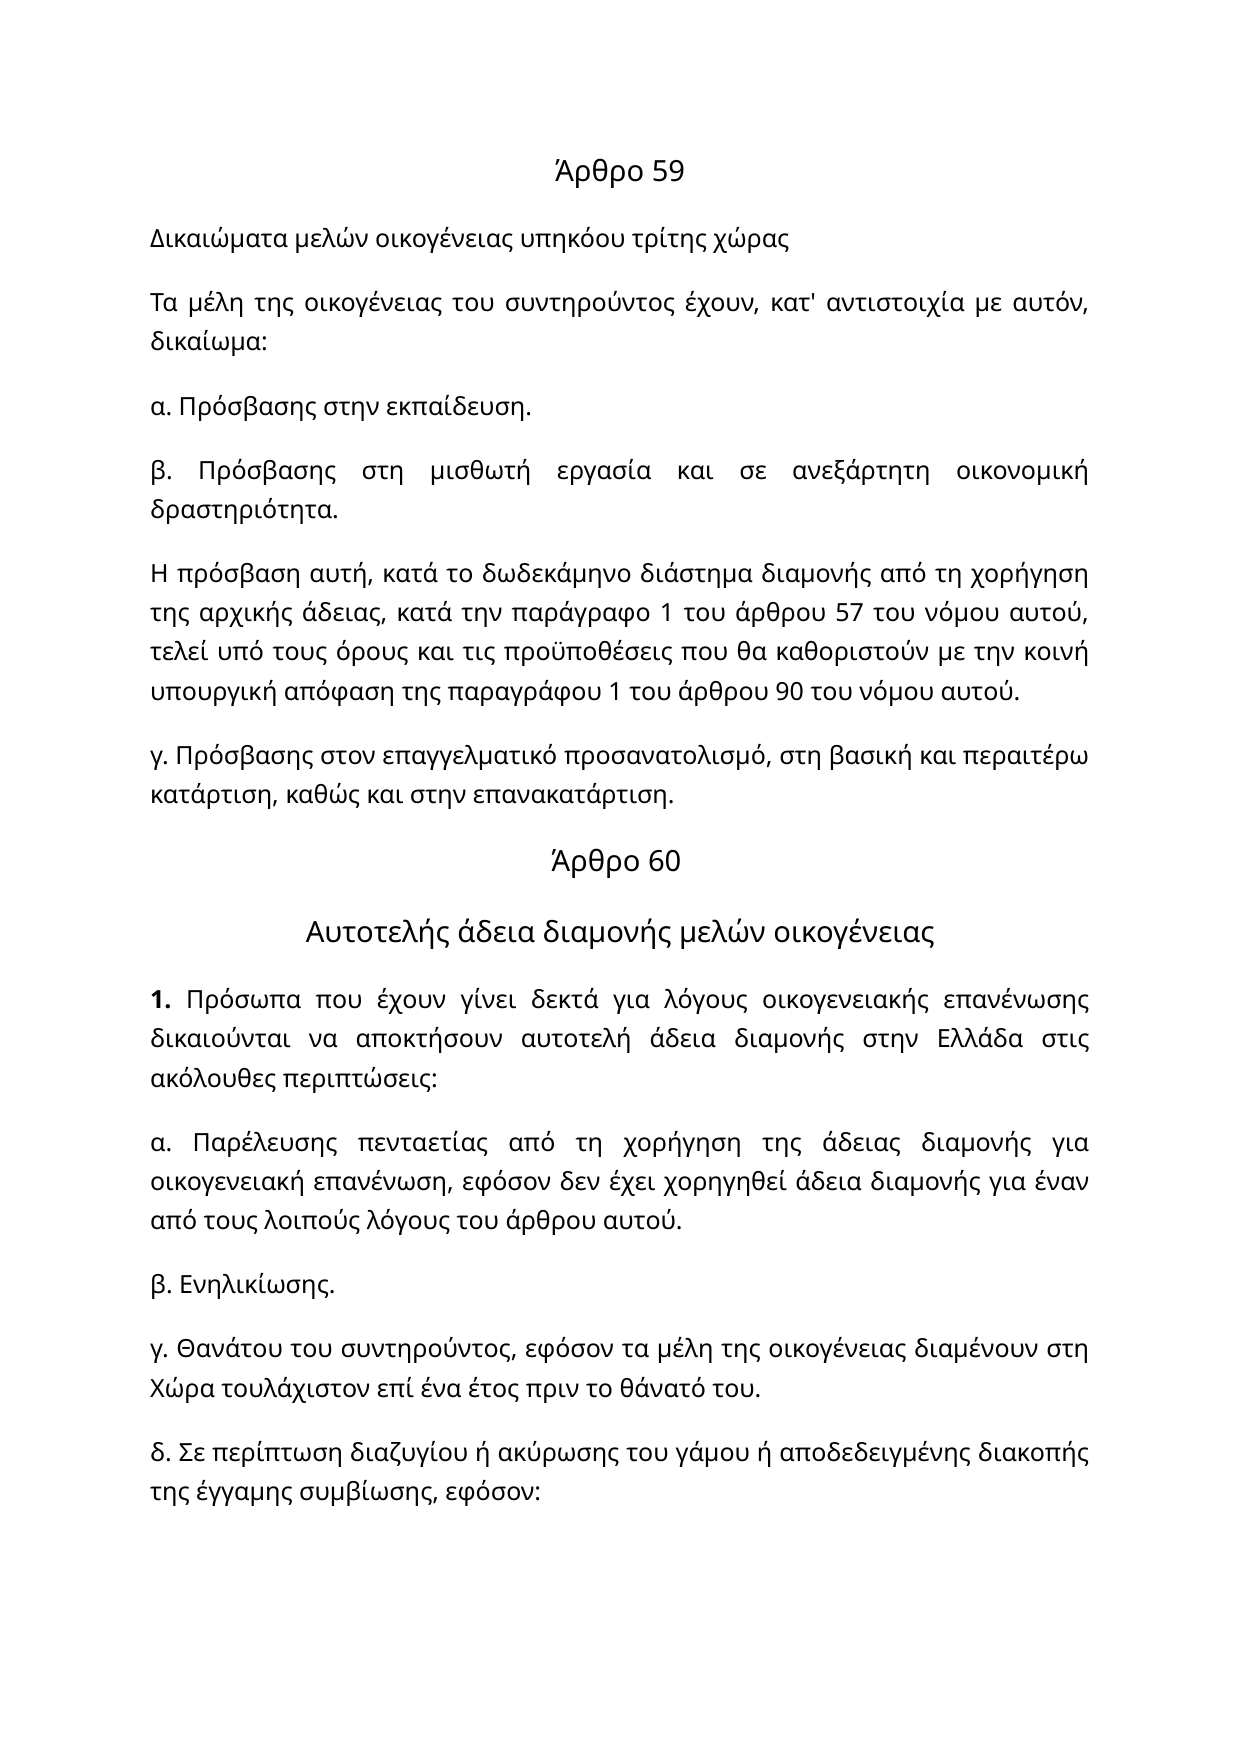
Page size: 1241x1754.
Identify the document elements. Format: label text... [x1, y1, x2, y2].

text 1. Πρόσωπα που έχουν γίνει δεκτά για λόγους οικογενειακής επανένωσης δικαιούνται να αποκτήσουν αυτοτελή άδεια διαμονής στην Ελλάδα στις ακόλουθες περιπτώσεις: [150, 982, 1090, 1094]
text β. Ενηλικίωσης. [150, 1267, 1090, 1301]
text Η πρόσβαση αυτή, κατά το δωδεκάμηνο διάστημα διαμονής από τη χορήγηση της αρχικής άδειας, κατά την παράγραφο 1 του άρθρου 57 του νόμου αυτού, τελεί υπό τους όρους και τις προϋποθέσεις που θα καθοριστούν με την κοινή υπουργική απόφαση της παραγράφου 1 του άρθρου 90 του νόμου αυτού. [150, 556, 1090, 707]
text γ. Θανάτου του συντηρούντος, εφόσον τα μέλη της οικογένειας διαμένουν στη Χώρα τουλάχιστον επί ένα έτος πριν το θάνατό του. [150, 1331, 1090, 1404]
subtitle Άρθρο 60 [150, 841, 1090, 880]
subtitle Αυτοτελής άδεια διαμονής μελών οικογένειας [150, 911, 1090, 951]
text Δικαιώματα μελών οικογένειας υπηκόου τρίτης χώρας [150, 221, 1090, 255]
text Τα μέλη της οικογένειας του συντηρούντος έχουν, κατ' αντιστοιχία με αυτόν, δικαίωμα: [150, 285, 1090, 358]
text β. Πρόσβασης στη μισθωτή εργασία και σε ανεξάρτητη οικονομική δραστηριότητα. [150, 452, 1090, 526]
text δ. Σε περίπτωση διαζυγίου ή ακύρωσης του γάμου ή αποδεδειγμένης διακοπής της έγγαμης συμβίωσης, εφόσον: [150, 1434, 1090, 1508]
text γ. Πρόσβασης στον επαγγελματικό προσανατολισμό, στη βασική και περαιτέρω κατάρτιση, καθώς και στην επανακατάρτιση. [150, 737, 1090, 811]
text α. Παρέλευσης πενταετίας από τη χορήγηση της άδειας διαμονής για οικογενειακή επανένωση, εφόσον δεν έχει χορηγηθεί άδεια διαμονής για έναν από τους λοιπούς λόγους του άρθρου αυτού. [150, 1124, 1090, 1237]
subtitle Άρθρο 59 [150, 150, 1090, 190]
text α. Πρόσβασης στην εκπαίδευση. [150, 388, 1090, 422]
